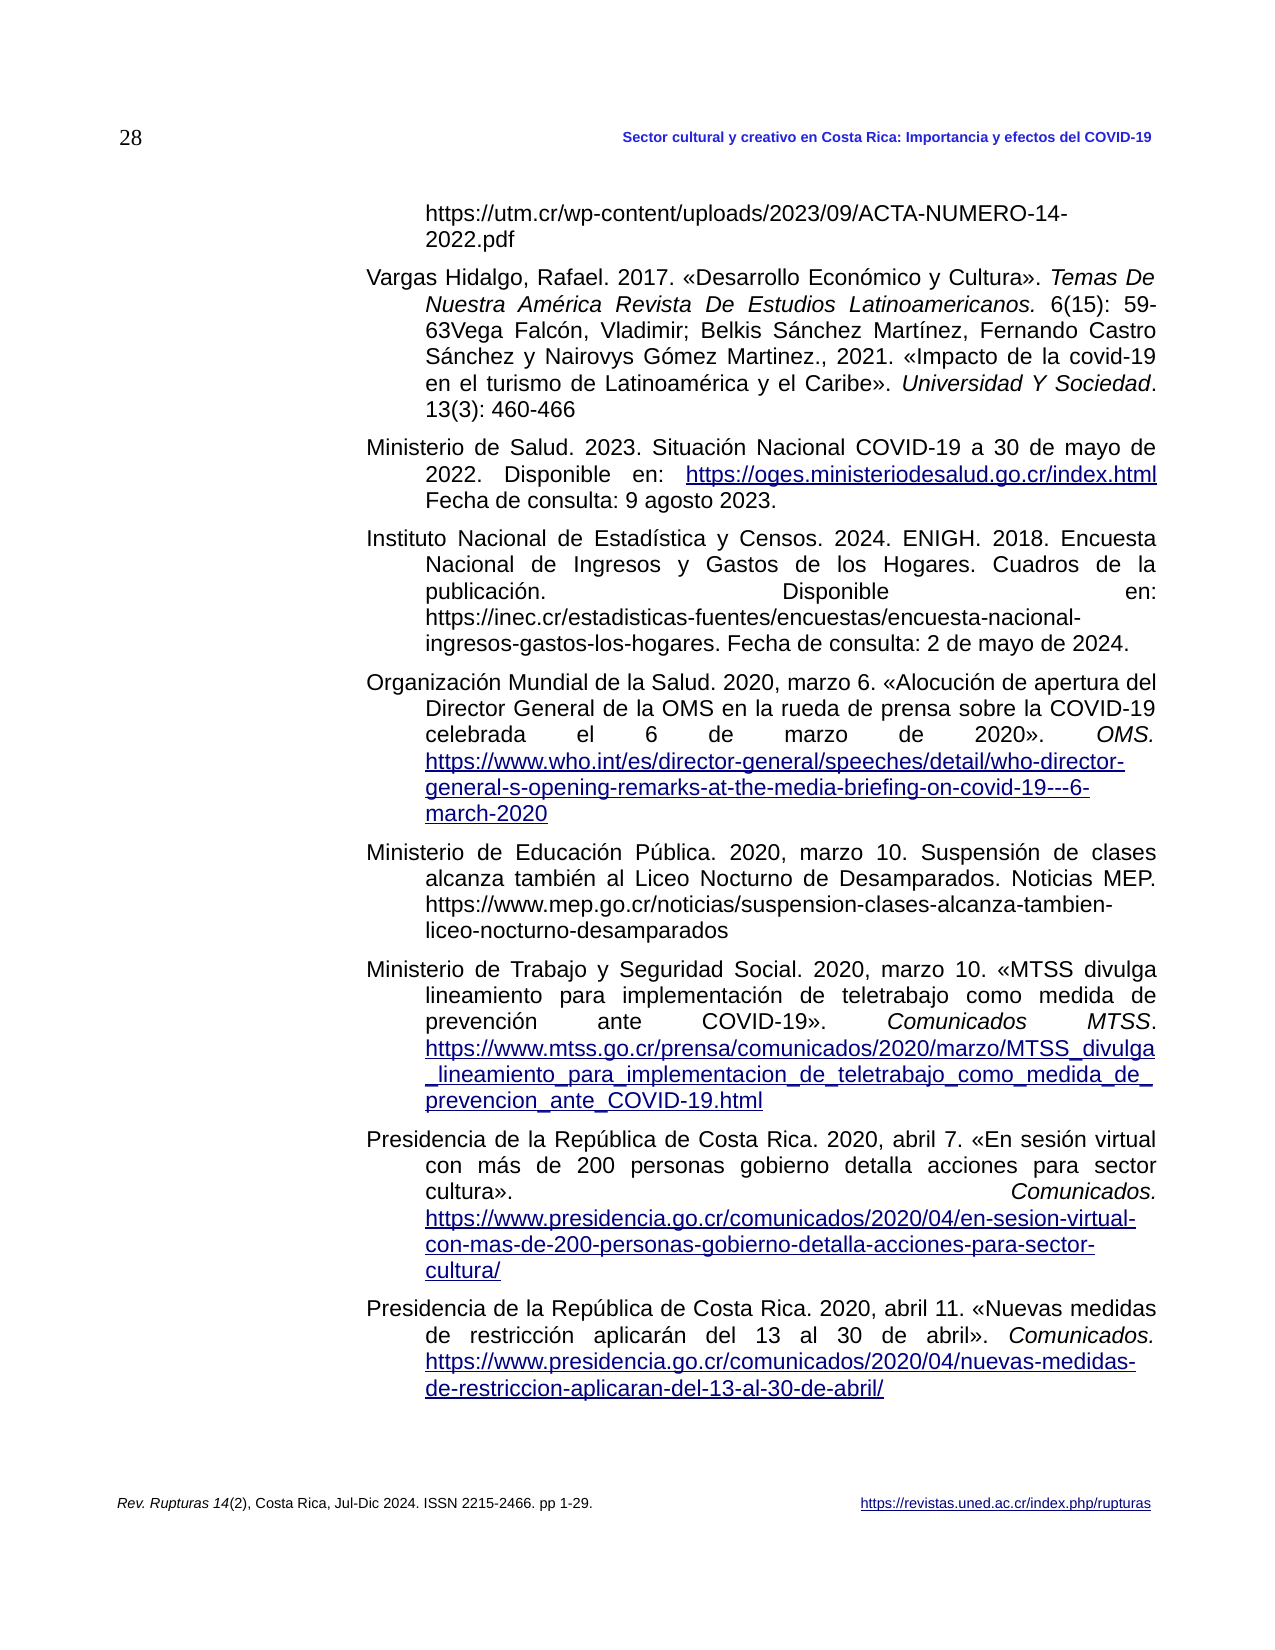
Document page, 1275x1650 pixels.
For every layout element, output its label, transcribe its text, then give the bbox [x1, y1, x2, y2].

text Presidencia de la República de Costa Rica. 2020, abril 11. «Nuevas medidas de restricción aplicarán del 13 al 30 de abril». Comunicados. https://www.presidencia.go.cr/comunicados/2020/04/nuevas-medidas-de-restriccion-aplicaran-del-13-al-30-de-abril/ [366, 1295, 1157, 1401]
text Ministerio de Trabajo y Seguridad Social. 2020, marzo 10. «MTSS divulga lineamiento para implementación de teletrabajo como medida de prevención ante COVID-19». Comunicados MTSS. https://www.mtss.go.cr/prensa/comunicados/2020/marzo/MTSS_divulga_lineamiento_para_implementacion_de_teletrabajo_como_medida_de_prevencion_ante_COVID-19.html [366, 956, 1157, 1114]
text Ministerio de Educación Pública. 2020, marzo 10. Suspensión de clases alcanza también al Liceo Nocturno de Desamparados. Noticias MEP. https://www.mep.go.cr/noticias/suspension-clases-alcanza-tambien-liceo-nocturno-desamparados [366, 838, 1157, 944]
text Vargas Hidalgo, Rafael. 2017. «Desarrollo Económico y Cultura». Temas De Nuestra América Revista De Estudios Latinoamericanos. 6(15): 59-63Vega Falcón, Vladimir; Belkis Sánchez Martínez, Fernando Castro Sánchez y Nairovys Gómez Martinez., 2021. «Impacto de la covid-19 en el turismo de Latinoamérica y el Caribe». Universidad Y Sociedad. 13(3): 460-466 [366, 264, 1157, 422]
text Instituto Nacional de Estadística y Censos. 2024. ENIGH. 2018. Encuesta Nacional de Ingresos y Gastos de los Hogares. Cuadros de la publicación. Disponible en: https://inec.cr/estadisticas-fuentes/encuestas/encuesta-nacional-ingresos-gastos-los-hogares. Fecha de consulta: 2 de mayo de 2024. [366, 525, 1157, 657]
text Organización Mundial de la Salud. 2020, marzo 6. «Alocución de apertura del Director General de la OMS en la rueda de prensa sobre la COVID-19 celebrada el 6 de marzo de 2020». OMS. https://www.who.int/es/director-general/speeches/detail/who-director-general-s-opening-remarks-at-the-media-briefing-on-covid-19---6-march-2020 [366, 668, 1157, 827]
text https://utm.cr/wp-content/uploads/2023/09/ACTA-NUMERO-14-2022.pdf [366, 200, 1157, 252]
text Ministerio de Salud. 2023. Situación Nacional COVID-19 a 30 de mayo de 2022. Disponible en: https://oges.ministeriodesalud.go.cr/index.html Fecha de consulta: 9 agosto 2023. [366, 434, 1157, 513]
text Presidencia de la República de Costa Rica. 2020, abril 7. «En sesión virtual con más de 200 personas gobierno detalla acciones para sector cultura». Comunicados. https://www.presidencia.go.cr/comunicados/2020/04/en-sesion-virtual-con-mas-de-200-personas-gobierno-detalla-acciones-para-sector-cultura/ [366, 1126, 1157, 1284]
